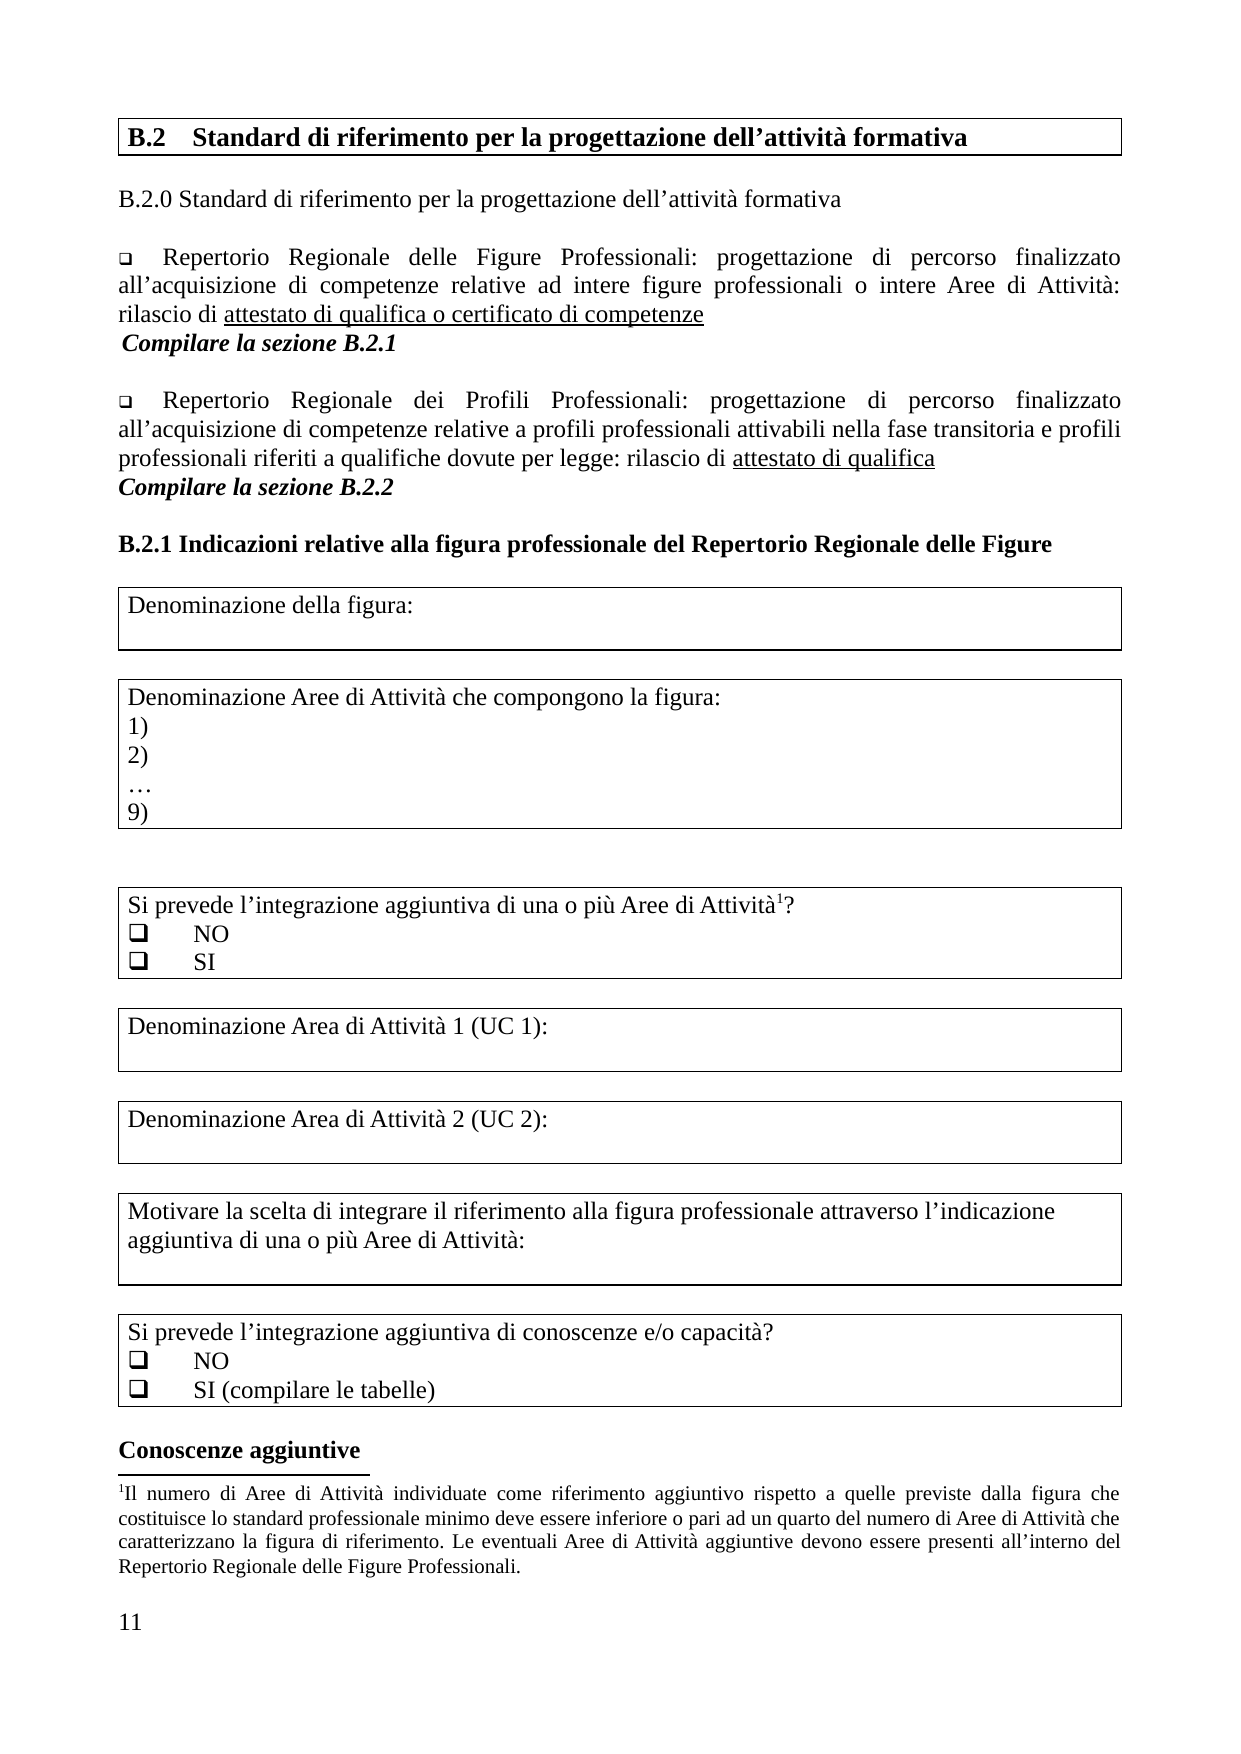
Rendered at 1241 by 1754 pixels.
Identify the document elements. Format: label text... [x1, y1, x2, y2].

subtitle 1) [119, 708, 1121, 737]
text Motivare la scelta di integrare il riferimento alla figura professionale attraverso l’indicazione aggiuntiva di una o più Aree di Attività: [119, 1194, 1121, 1254]
subtitle Repertorio Regionale delle Figure Professionali: progettazione di percorso finalizzato all’acquisizione di competenze relative ad intere figure professionali o intere Aree di Attività: rilascio di attestato di qualifica o certificato di competenze [118, 242, 1122, 328]
subtitle Denominazione Area di Attività 1 (UC 1): [119, 1009, 1121, 1040]
subtitle Compilare la sezione B.2.2 [118, 472, 1122, 501]
subtitle Repertorio Regionale dei Profili Professionali: progettazione di percorso finalizzato all’acquisizione di competenze relative a profili professionali attivabili nella fase transitoria e profili professionali riferiti a qualifiche dovute per legge: rilascio di attestato di qualifica [118, 386, 1122, 472]
subtitle NO [119, 916, 1121, 944]
subtitle Si prevede l’integrazione aggiuntiva di conoscenze e/o capacità? [119, 1315, 1121, 1343]
subtitle 2) [119, 737, 1121, 766]
subtitle SI (compilare le tabelle) [119, 1372, 1121, 1406]
text Il numero di Aree di Attività individuate come riferimento aggiuntivo rispetto a quelle previste dalla figura che costituisce lo standard professionale minimo deve essere inferiore o pari ad un quarto del numero di Aree di Attività che caratterizzano la figura di riferimento. Le eventuali Aree di Attività aggiuntive devono essere presenti all’interno del Repertorio Regionale delle Figure Professionali. [118, 1481, 1122, 1578]
subtitle Denominazione della figura: [119, 588, 1121, 619]
subtitle Denominazione Aree di Attività che compongono la figura: [119, 680, 1121, 708]
subtitle Si prevede l’integrazione aggiuntiva di una o più Aree di Attività? [119, 888, 1121, 916]
subtitle Compilare la sezione B.2.1 [122, 328, 1122, 357]
subtitle NO [119, 1343, 1121, 1372]
subtitle … [119, 766, 1121, 794]
subtitle B.2.1 Indicazioni relative alla figura professionale del Repertorio Regionale delle Figure [118, 529, 1122, 558]
text Conoscenze aggiuntive [118, 1436, 1122, 1464]
subtitle B.2.0 Standard di riferimento per la progettazione dell’attività formativa [118, 184, 1122, 213]
subtitle SI [119, 944, 1121, 978]
subtitle 9) [119, 794, 1121, 828]
text B.2 Standard di riferimento per la progettazione dell’attività formativa [119, 119, 1121, 154]
subtitle Denominazione Area di Attività 2 (UC 2): [119, 1102, 1121, 1132]
